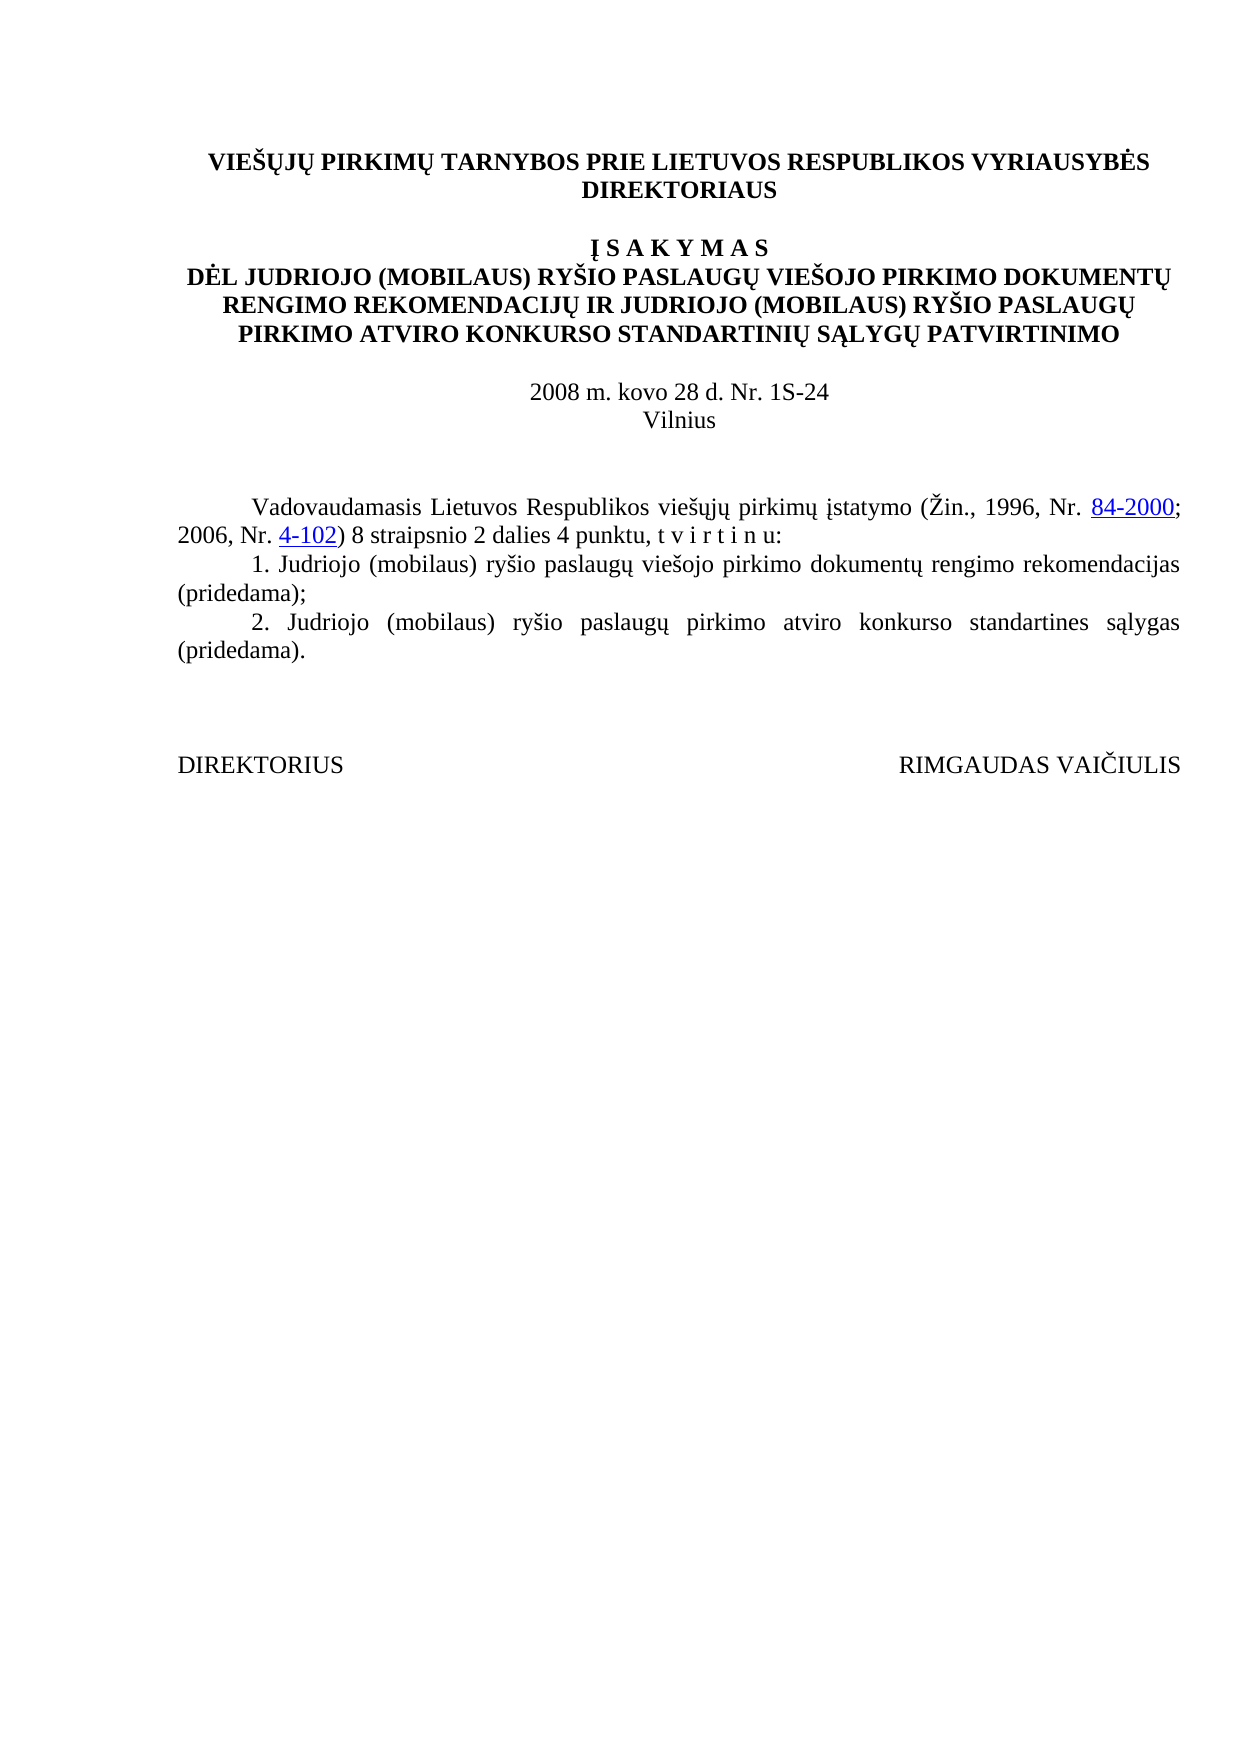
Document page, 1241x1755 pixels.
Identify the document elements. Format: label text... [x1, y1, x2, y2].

text DIREKTORIUS RIMGAUDAS VAIČIULIS [177, 751, 1181, 779]
text Vadovaudamasis Lietuvos Respublikos viešųjų pirkimų įstatymo (Žin., 1996, Nr. 84-2000; 2006, Nr. 4-102) 8 straipsnio 2 dalies 4 punktu, tvirtinu: [177, 492, 1181, 549]
text 2. Judriojo (mobilaus) ryšio paslaugų pirkimo atviro konkurso standartines sąlygas (pridedama). [177, 607, 1181, 664]
text 1. Judriojo (mobilaus) ryšio paslaugų viešojo pirkimo dokumentų rengimo rekomendacijas (pridedama); [177, 549, 1181, 607]
text Vilnius [177, 406, 1181, 434]
text 2008 m. kovo 28 d. Nr. 1S-24 [177, 377, 1181, 406]
text DĖL JUDRIOJO (MOBILAUS) RYŠIO PASLAUGŲ VIEŠOJO PIRKIMO DOKUMENTŲ RENGIMO REKOMENDACIJŲ IR JUDRIOJO (MOBILAUS) RYŠIO PASLAUGŲ PIRKIMO ATVIRO KONKURSO STANDARTINIŲ SĄLYGŲ PATVIRTINIMO [177, 262, 1181, 348]
text VIEŠŲJŲ PIRKIMŲ TARNYBOS PRIE LIETUVOS RESPUBLIKOS VYRIAUSYBĖS DIREKTORIAUS [177, 147, 1181, 204]
text Į S A K Y M A S [177, 233, 1181, 262]
